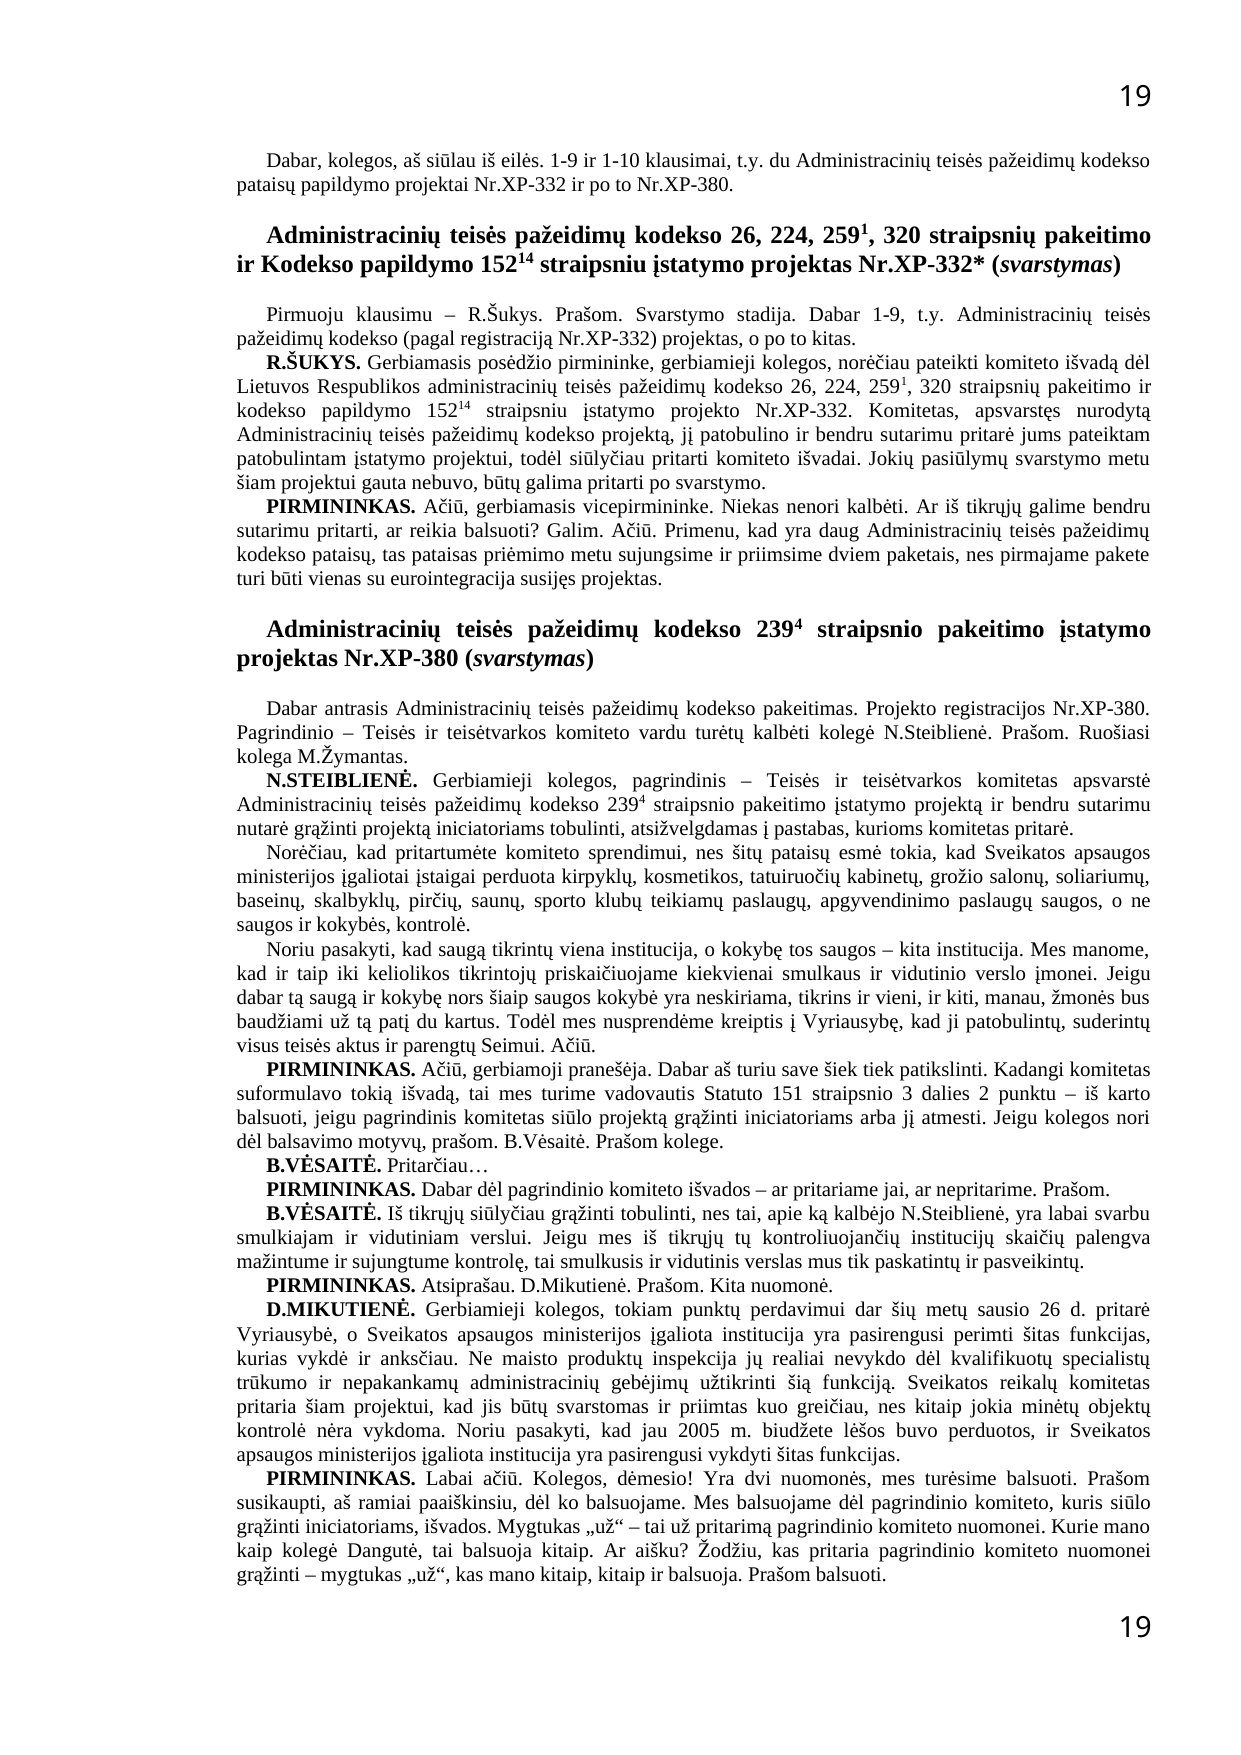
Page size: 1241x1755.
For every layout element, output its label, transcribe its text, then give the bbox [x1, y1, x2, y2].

text PIRMININKAS. Ačiū, gerbiamoji pranešėja. Dabar aš turiu save šiek tiek patikslinti. Kadangi komitetas suformulavo tokią išvadą, tai mes turime vadovautis Statuto 151 straipsnio 3 dalies 2 punktu – iš karto balsuoti, jeigu pagrindinis komitetas siūlo projektą grąžinti iniciatoriams arba jį atmesti. Jeigu kolegos nori dėl balsavimo motyvų, prašom. B.Vėsaitė. Prašom kolege. [236, 1057, 1152, 1153]
text PIRMININKAS. Labai ačiū. Kolegos, dėmesio! Yra dvi nuomonės, mes turėsime balsuoti. Prašom susikaupti, aš ramiai paaiškinsiu, dėl ko balsuojame. Mes balsuojame dėl pagrindinio komiteto, kuris siūlo grąžinti iniciatoriams, išvados. Mygtukas „už“ – tai už pritarimą pagrindinio komiteto nuomonei. Kurie mano kaip kolegė Dangutė, tai balsuoja kitaip. Ar aišku? Žodžiu, kas pritaria pagrindinio komiteto nuomonei grąžinti – mygtukas „už“, kas mano kitaip, kitaip ir balsuoja. Prašom balsuoti. [236, 1466, 1152, 1586]
text D.MIKUTIENĖ. Gerbiamieji kolegos, tokiam punktų perdavimui dar šių metų sausio 26 d. pritarė Vyriausybė, o Sveikatos apsaugos ministerijos įgaliota institucija yra pasirengusi perimti šitas funkcijas, kurias vykdė ir anksčiau. Ne maisto produktų inspekcija jų realiai nevykdo dėl kvalifikuotų specialistų trūkumo ir nepakankamų administracinių gebėjimų užtikrinti šią funkciją. Sveikatos reikalų komitetas pritaria šiam projektui, kad jis būtų svarstomas ir priimtas kuo greičiau, nes kitaip jokia minėtų objektų kontrolė nėra vykdoma. Noriu pasakyti, kad jau 2005 m. biudžete lėšos buvo perduotos, ir Sveikatos apsaugos ministerijos įgaliota institucija yra pasirengusi vykdyti šitas funkcijas. [236, 1297, 1152, 1466]
text N.STEIBLIENĖ. Gerbiamieji kolegos, pagrindinis – Teisės ir teisėtvarkos komitetas apsvarstė Administracinių teisės pažeidimų kodekso 2394 straipsnio pakeitimo įstatymo projektą ir bendru sutarimu nutarė grąžinti projektą iniciatoriams tobulinti, atsižvelgdamas į pastabas, kurioms komitetas pritarė. [236, 768, 1152, 840]
text Pirmuoju klausimu – R.Šukys. Prašom. Svarstymo stadija. Dabar 1-9, t.y. Administracinių teisės pažeidimų kodekso (pagal registraciją Nr.XP-332) projektas, o po to kitas. [236, 301, 1152, 349]
text Noriu pasakyti, kad saugą tikrintų viena institucija, o kokybę tos saugos – kita institucija. Mes manome, kad ir taip iki keliolikos tikrintojų priskaičiuojame kiekvienai smulkaus ir vidutinio verslo įmonei. Jeigu dabar tą saugą ir kokybę nors šiaip saugos kokybė yra neskiriama, tikrins ir vieni, ir kiti, manau, žmonės bus baudžiami už tą patį du kartus. Todėl mes nusprendėme kreiptis į Vyriausybę, kad ji patobulintų, suderintų visus teisės aktus ir parengtų Seimui. Ačiū. [236, 936, 1152, 1057]
text Administracinių teisės pažeidimų kodekso 2394 straipsnio pakeitimo įstatymo projektas Nr.XP-380 (svarstymas) [236, 614, 1152, 672]
text Dabar antrasis Administracinių teisės pažeidimų kodekso pakeitimas. Projekto registracijos Nr.XP-380. Pagrindinio – Teisės ir teisėtvarkos komiteto vardu turėtų kalbėti kolegė N.Steiblienė. Prašom. Ruošiasi kolega M.Žymantas. [236, 696, 1152, 768]
text Administracinių teisės pažeidimų kodekso 26, 224, 2591, 320 straipsnių pakeitimo ir Kodekso papildymo 15214 straipsniu įstatymo projektas Nr.XP-332* (svarstymas) [236, 220, 1152, 277]
text B.VĖSAITĖ. Iš tikrųjų siūlyčiau grąžinti tobulinti, nes tai, apie ką kalbėjo N.Steiblienė, yra labai svarbu smulkiajam ir vidutiniam verslui. Jeigu mes iš tikrųjų tų kontroliuojančių institucijų skaičių palengva mažintume ir sujungtume kontrolę, tai smulkusis ir vidutinis verslas mus tik paskatintų ir pasveikintų. [236, 1201, 1152, 1273]
text PIRMININKAS. Atsiprašau. D.Mikutienė. Prašom. Kita nuomonė. [236, 1273, 1152, 1297]
text R.ŠUKYS. Gerbiamasis posėdžio pirmininke, gerbiamieji kolegos, norėčiau pateikti komiteto išvadą dėl Lietuvos Respublikos administracinių teisės pažeidimų kodekso 26, 224, 2591, 320 straipsnių pakeitimo ir kodekso papildymo 15214 straipsniu įstatymo projekto Nr.XP-332. Komitetas, apsvarstęs nurodytą Administracinių teisės pažeidimų kodekso projektą, jį patobulino ir bendru sutarimu pritarė jums pateiktam patobulintam įstatymo projektui, todėl siūlyčiau pritarti komiteto išvadai. Jokių pasiūlymų svarstymo metu šiam projektui gauta nebuvo, būtų galima pritarti po svarstymo. [236, 349, 1152, 494]
text B.VĖSAITĖ. Pritarčiau… [236, 1153, 1152, 1177]
text PIRMININKAS. Dabar dėl pagrindinio komiteto išvados – ar pritariame jai, ar nepritarime. Prašom. [236, 1177, 1152, 1201]
text PIRMININKAS. Ačiū, gerbiamasis vicepirmininke. Niekas nenori kalbėti. Ar iš tikrųjų galime bendru sutarimu pritarti, ar reikia balsuoti? Galim. Ačiū. Primenu, kad yra daug Administracinių teisės pažeidimų kodekso pataisų, tas pataisas priėmimo metu sujungsime ir priimsime dviem paketais, nes pirmajame pakete turi būti vienas su eurointegracija susijęs projektas. [236, 494, 1152, 590]
text Dabar, kolegos, aš siūlau iš eilės. 1-9 ir 1-10 klausimai, t.y. du Administracinių teisės pažeidimų kodekso pataisų papildymo projektai Nr.XP-332 ir po to Nr.XP-380. [236, 148, 1152, 196]
text Norėčiau, kad pritartumėte komiteto sprendimui, nes šitų pataisų esmė tokia, kad Sveikatos apsaugos ministerijos įgaliotai įstaigai perduota kirpyklų, kosmetikos, tatuiruočių kabinetų, grožio salonų, soliariumų, baseinų, skalbyklų, pirčių, saunų, sporto klubų teikiamų paslaugų, apgyvendinimo paslaugų saugos, o ne saugos ir kokybės, kontrolė. [236, 840, 1152, 936]
